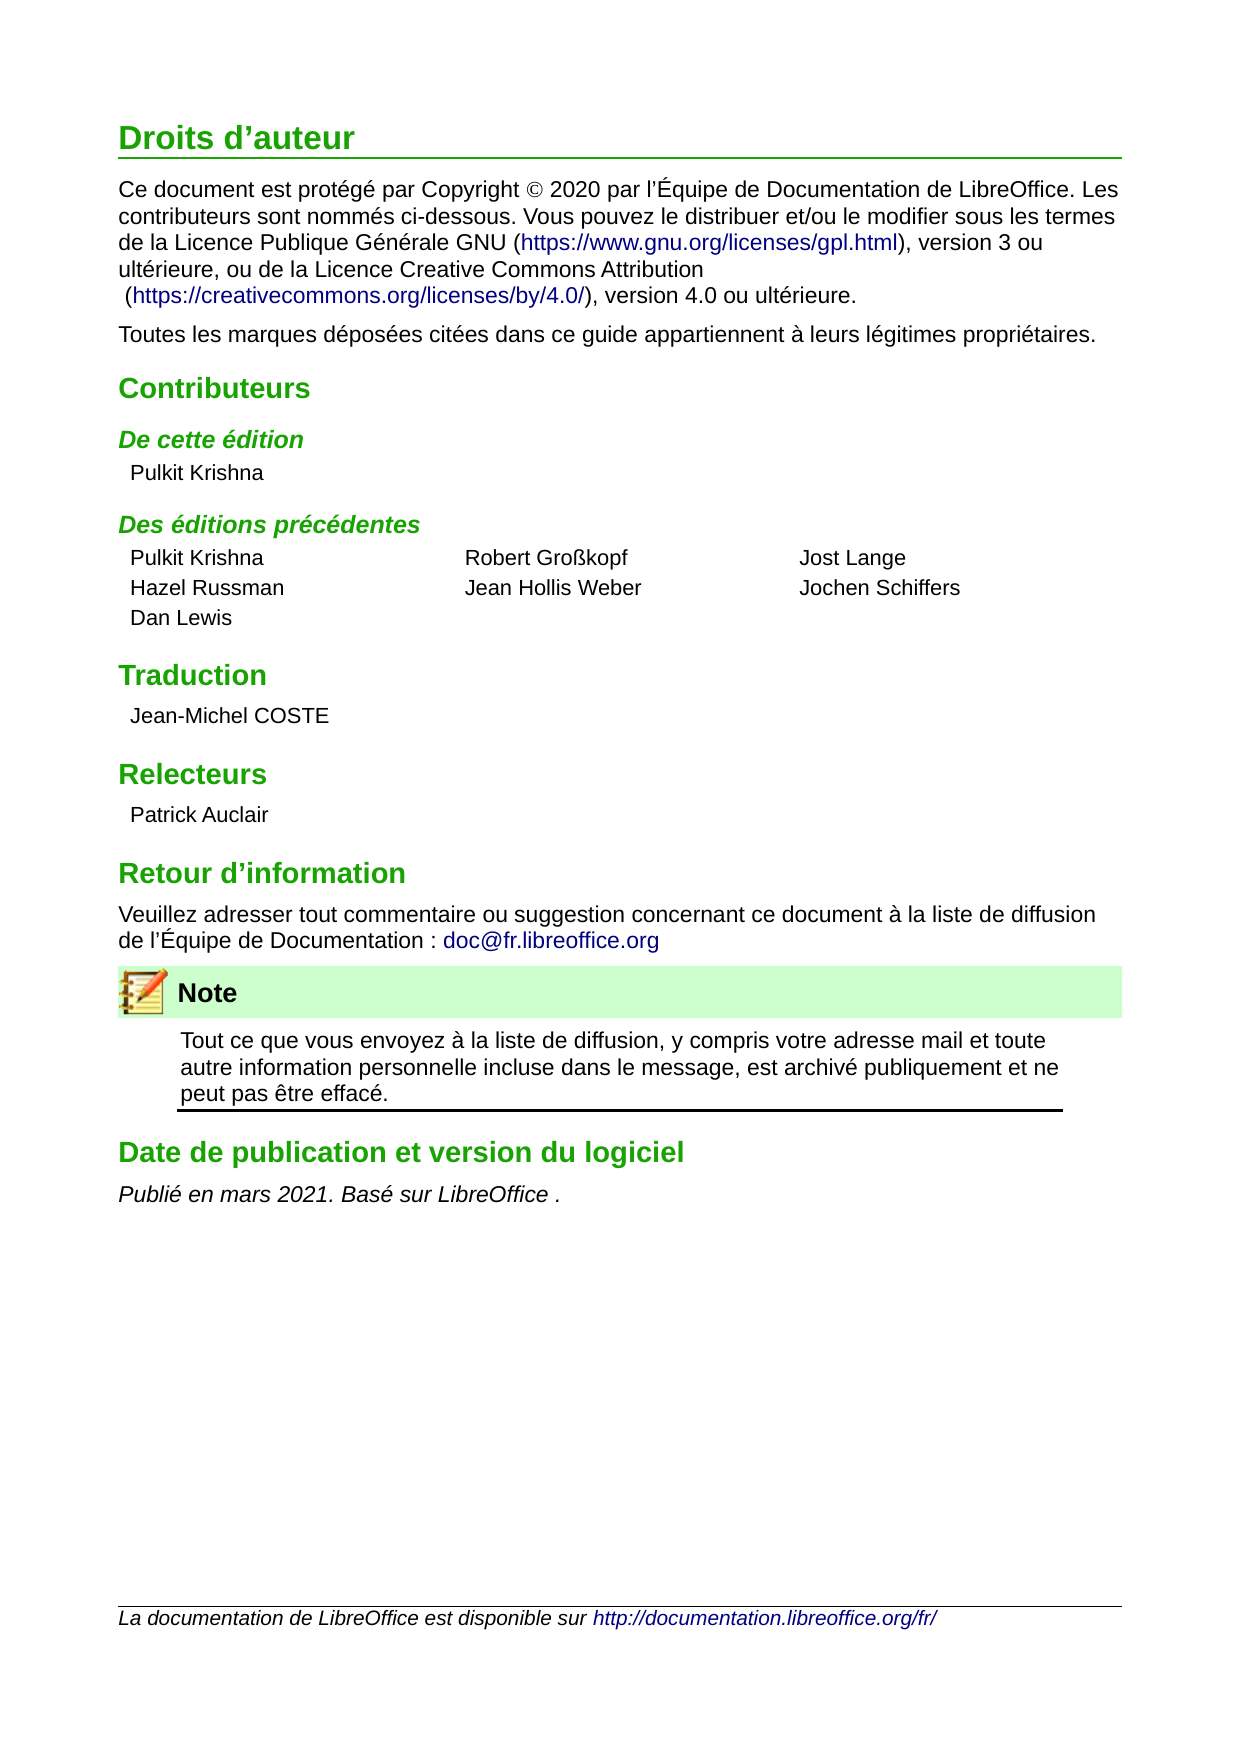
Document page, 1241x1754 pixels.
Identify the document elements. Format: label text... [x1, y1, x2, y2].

subtitle Contributeurs [118, 371, 1122, 404]
table_header Pulkit Krishna [118, 460, 458, 489]
table_header Pulkit Krishna [118, 545, 453, 575]
subtitle Des éditions précédentes [118, 510, 1122, 539]
text Ce document est protégé par Copyright © 2020 par l’Équipe de Documentation de LibreOffice. Les contributeurs sont nommés ci-dessous. Vous pouvez le distribuer et/ou le modifier sous les termes de la Licence Publique Générale GNU (https://www.gnu.org/licenses/gpl.html), version 3 ou ultérieure, ou de la Licence Creative Commons Attribution (https://creativecommons.org/licenses/by/4.0/), version 4.0 ou ultérieure. [118, 176, 1122, 308]
table_header [788, 802, 1122, 832]
table_header Jean-Michel COSTE [118, 704, 453, 733]
table_header Robert Großkopf [453, 545, 787, 575]
table_header Jost Lange [788, 545, 1122, 575]
text Toutes les marques déposées citées dans ce guide appartiennent à leurs légitimes propriétaires. [118, 321, 1122, 347]
table_cell Jean Hollis Weber [453, 575, 787, 604]
text Veuillez adresser tout commentaire ou suggestion concernant ce document à la liste de diffusion de l’Équipe de Documentation : doc@fr.libreoffice.org [118, 901, 1122, 954]
subtitle Relecteurs [118, 757, 1122, 791]
table_header [453, 802, 787, 832]
table_cell [453, 605, 787, 634]
picture [119, 967, 170, 1018]
table_cell Dan Lewis [118, 605, 453, 634]
list Note [118, 966, 1122, 1018]
subtitle Droits d’auteur [118, 118, 1122, 157]
subtitle Traduction [118, 658, 1122, 692]
table_header [453, 704, 787, 733]
subtitle Date de publication et version du logiciel [118, 1135, 1122, 1169]
table_cell [788, 605, 1122, 634]
table_header [458, 460, 789, 489]
subtitle De cette édition [118, 425, 1122, 454]
text Tout ce que vous envoyez à la liste de diffusion, y compris votre adresse mail et toute autre information personnelle incluse dans le message, est archivé publiquement et ne peut pas être effacé. [177, 1024, 1063, 1109]
text Publié en mars 2021. Basé sur LibreOffice . [118, 1181, 1122, 1207]
table_header [789, 460, 1122, 489]
subtitle Retour d’information [118, 856, 1122, 889]
table_cell Hazel Russman [118, 575, 453, 604]
table_cell Jochen Schiffers [788, 575, 1122, 604]
table_header Patrick Auclair [118, 802, 453, 832]
table_header [788, 704, 1122, 733]
